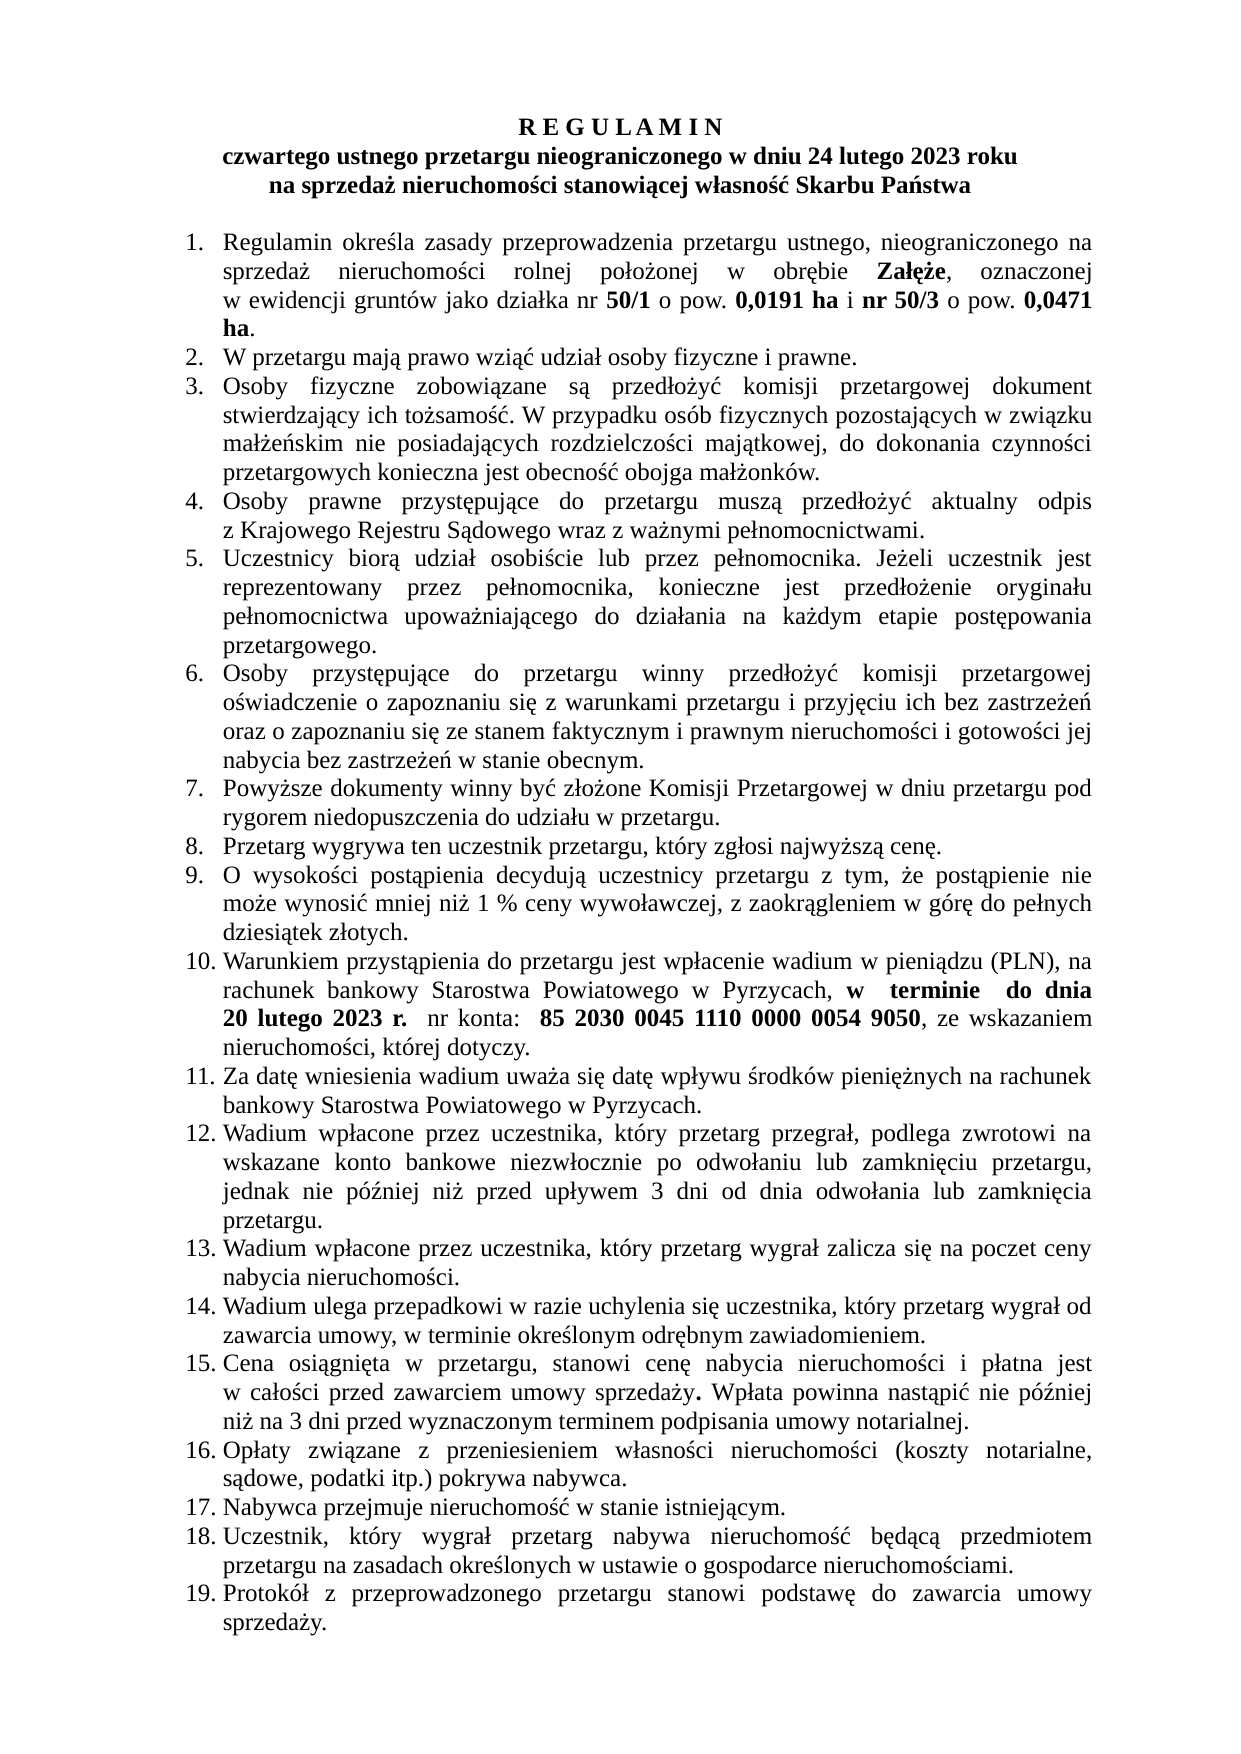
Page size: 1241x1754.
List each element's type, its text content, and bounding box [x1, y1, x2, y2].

text czwartego ustnego przetargu nieograniczonego w dniu 24 lutego 2023 roku na sprzedaż nieruchomości stanowiącej własność Skarbu Państwa [148, 141, 1093, 198]
list Za datę wniesienia wadium uważa się datę wpływu środków pieniężnych na rachunek bankowy Starostwa Powiatowego w Pyrzycach. [185, 1061, 1093, 1118]
list Osoby prawne przystępujące do przetargu muszą przedłożyć aktualny odpis z Krajowego Rejestru Sądowego wraz z ważnymi pełnomocnictwami. [185, 486, 1093, 543]
list Wadium wpłacone przez uczestnika, który przetarg przegrał, podlega zwrotowi na wskazane konto bankowe niezwłocznie po odwołaniu lub zamknięciu przetargu, jednak nie później niż przed upływem 3 dni od dnia odwołania lub zamknięcia przetargu. [185, 1118, 1093, 1233]
list Przetarg wygrywa ten uczestnik przetargu, który zgłosi najwyższą cenę. [185, 831, 1093, 860]
list Powyższe dokumenty winny być złożone Komisji Przetargowej w dniu przetargu pod rygorem niedopuszczenia do udziału w przetargu. [185, 773, 1093, 831]
list Uczestnik, który wygrał przetarg nabywa nieruchomość będącą przedmiotem przetargu na zasadach określonych w ustawie o gospodarce nieruchomościami. [185, 1521, 1093, 1578]
list Wadium ulega przepadkowi w razie uchylenia się uczestnika, który przetarg wygrał od zawarcia umowy, w terminie określonym odrębnym zawiadomieniem. [185, 1291, 1093, 1348]
list Warunkiem przystąpienia do przetargu jest wpłacenie wadium w pieniądzu (PLN), na rachunek bankowy Starostwa Powiatowego w Pyrzycach, w terminie do dnia 20 lutego 2023 r. nr konta: 85 2030 0045 1110 0000 0054 9050, ze wskazaniem nieruchomości, której dotyczy. [185, 946, 1093, 1061]
list Uczestnicy biorą udział osobiście lub przez pełnomocnika. Jeżeli uczestnik jest reprezentowany przez pełnomocnika, konieczne jest przedłożenie oryginału pełnomocnictwa upoważniającego do działania na każdym etapie postępowania przetargowego. [185, 543, 1093, 658]
list Protokół z przeprowadzonego przetargu stanowi podstawę do zawarcia umowy sprzedaży. [185, 1578, 1093, 1636]
list Regulamin określa zasady przeprowadzenia przetargu ustnego, nieograniczonego na sprzedaż nieruchomości rolnej położonej w obrębie Załęże, oznaczonej w ewidencji gruntów jako działka nr 50/1 o pow. 0,0191 ha i nr 50/3 o pow. 0,0471 ha. [185, 227, 1093, 342]
list Osoby fizyczne zobowiązane są przedłożyć komisji przetargowej dokument stwierdzający ich tożsamość. W przypadku osób fizycznych pozostających w związku małżeńskim nie posiadających rozdzielczości majątkowej, do dokonania czynności przetargowych konieczna jest obecność obojga małżonków. [185, 371, 1093, 486]
list O wysokości postąpienia decydują uczestnicy przetargu z tym, że postąpienie nie może wynosić mniej niż 1 % ceny wywoławczej, z zaokrągleniem w górę do pełnych dziesiątek złotych. [185, 860, 1093, 946]
list Osoby przystępujące do przetargu winny przedłożyć komisji przetargowej oświadczenie o zapoznaniu się z warunkami przetargu i przyjęciu ich bez zastrzeżeń oraz o zapoznaniu się ze stanem faktycznym i prawnym nieruchomości i gotowości jej nabycia bez zastrzeżeń w stanie obecnym. [185, 658, 1093, 773]
list Wadium wpłacone przez uczestnika, który przetarg wygrał zalicza się na poczet ceny nabycia nieruchomości. [185, 1233, 1093, 1291]
list W przetargu mają prawo wziąć udział osoby fizyczne i prawne. [185, 342, 1093, 371]
text R E G U L A M I N [148, 112, 1093, 141]
list Opłaty związane z przeniesieniem własności nieruchomości (koszty notarialne, sądowe, podatki itp.) pokrywa nabywca. [185, 1435, 1093, 1492]
list Nabywca przejmuje nieruchomość w stanie istniejącym. [185, 1492, 1093, 1521]
list Cena osiągnięta w przetargu, stanowi cenę nabycia nieruchomości i płatna jest w całości przed zawarciem umowy sprzedaży. Wpłata powinna nastąpić nie później niż na 3 dni przed wyznaczonym terminem podpisania umowy notarialnej. [185, 1348, 1093, 1435]
